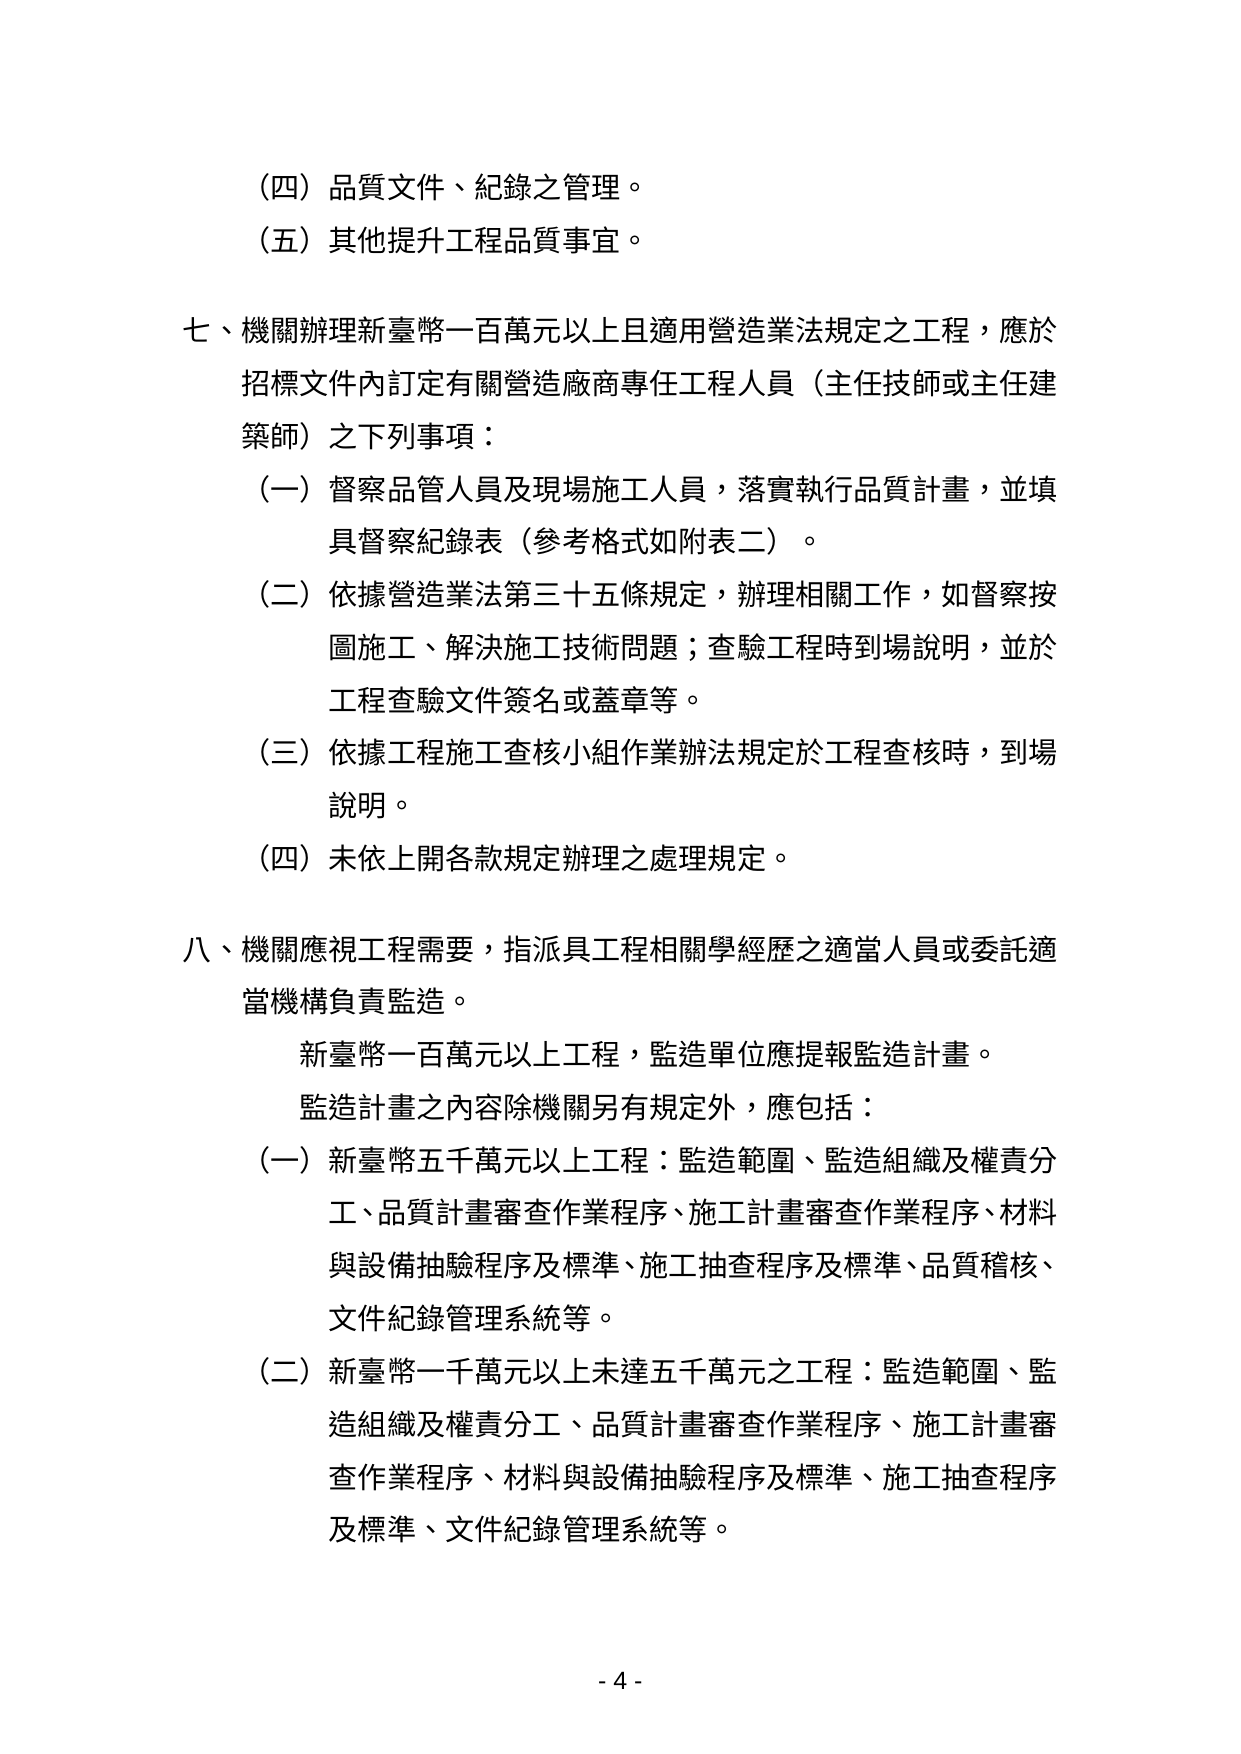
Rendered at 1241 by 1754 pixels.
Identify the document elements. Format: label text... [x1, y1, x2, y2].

list 機關應視工程需要，指派具工程相關學經歷之適當人員或委託適當機構負責監造。 [183, 926, 1058, 1021]
list 新臺幣一千萬元以上未達五千萬元之工程：監造範圍、監造組織及權責分工、品質計畫審查作業程序、施工計畫審查作業程序、材料與設備抽驗程序及標準、施工抽查程序及標準、文件紀錄管理系統等。 [241, 1348, 1058, 1549]
text 新臺幣一百萬元以上工程，監造單位應提報監造計畫。 [241, 1032, 1058, 1074]
list 督察品管人員及現場施工人員，落實執行品質計畫，並填具督察紀錄表（參考格式如附表二）。 [241, 466, 1058, 561]
list 其他提升工程品質事宜。 [241, 217, 1058, 259]
text 監造計畫之內容除機關另有規定外，應包括： [241, 1084, 1058, 1127]
list 品質文件、紀錄之管理。 [241, 164, 1058, 207]
list 未依上開各款規定辦理之處理規定。 [241, 836, 1058, 878]
list 依據營造業法第三十五條規定，辦理相關工作，如督察按圖施工、解決施工技術問題；查驗工程時到場說明，並於工程查驗文件簽名或蓋章等。 [241, 572, 1058, 719]
list 機關辦理新臺幣一百萬元以上且適用營造業法規定之工程，應於招標文件內訂定有關營造廠商專任工程人員（主任技師或主任建築師）之下列事項： [183, 308, 1058, 456]
list 新臺幣五千萬元以上工程：監造範圍、監造組織及權責分工、品質計畫審查作業程序、施工計畫審查作業程序、材料與設備抽驗程序及標準、施工抽查程序及標準、品質稽核、文件紀錄管理系統等。 [241, 1137, 1058, 1338]
list 依據工程施工查核小組作業辦法規定於工程查核時，到場說明。 [241, 730, 1058, 825]
